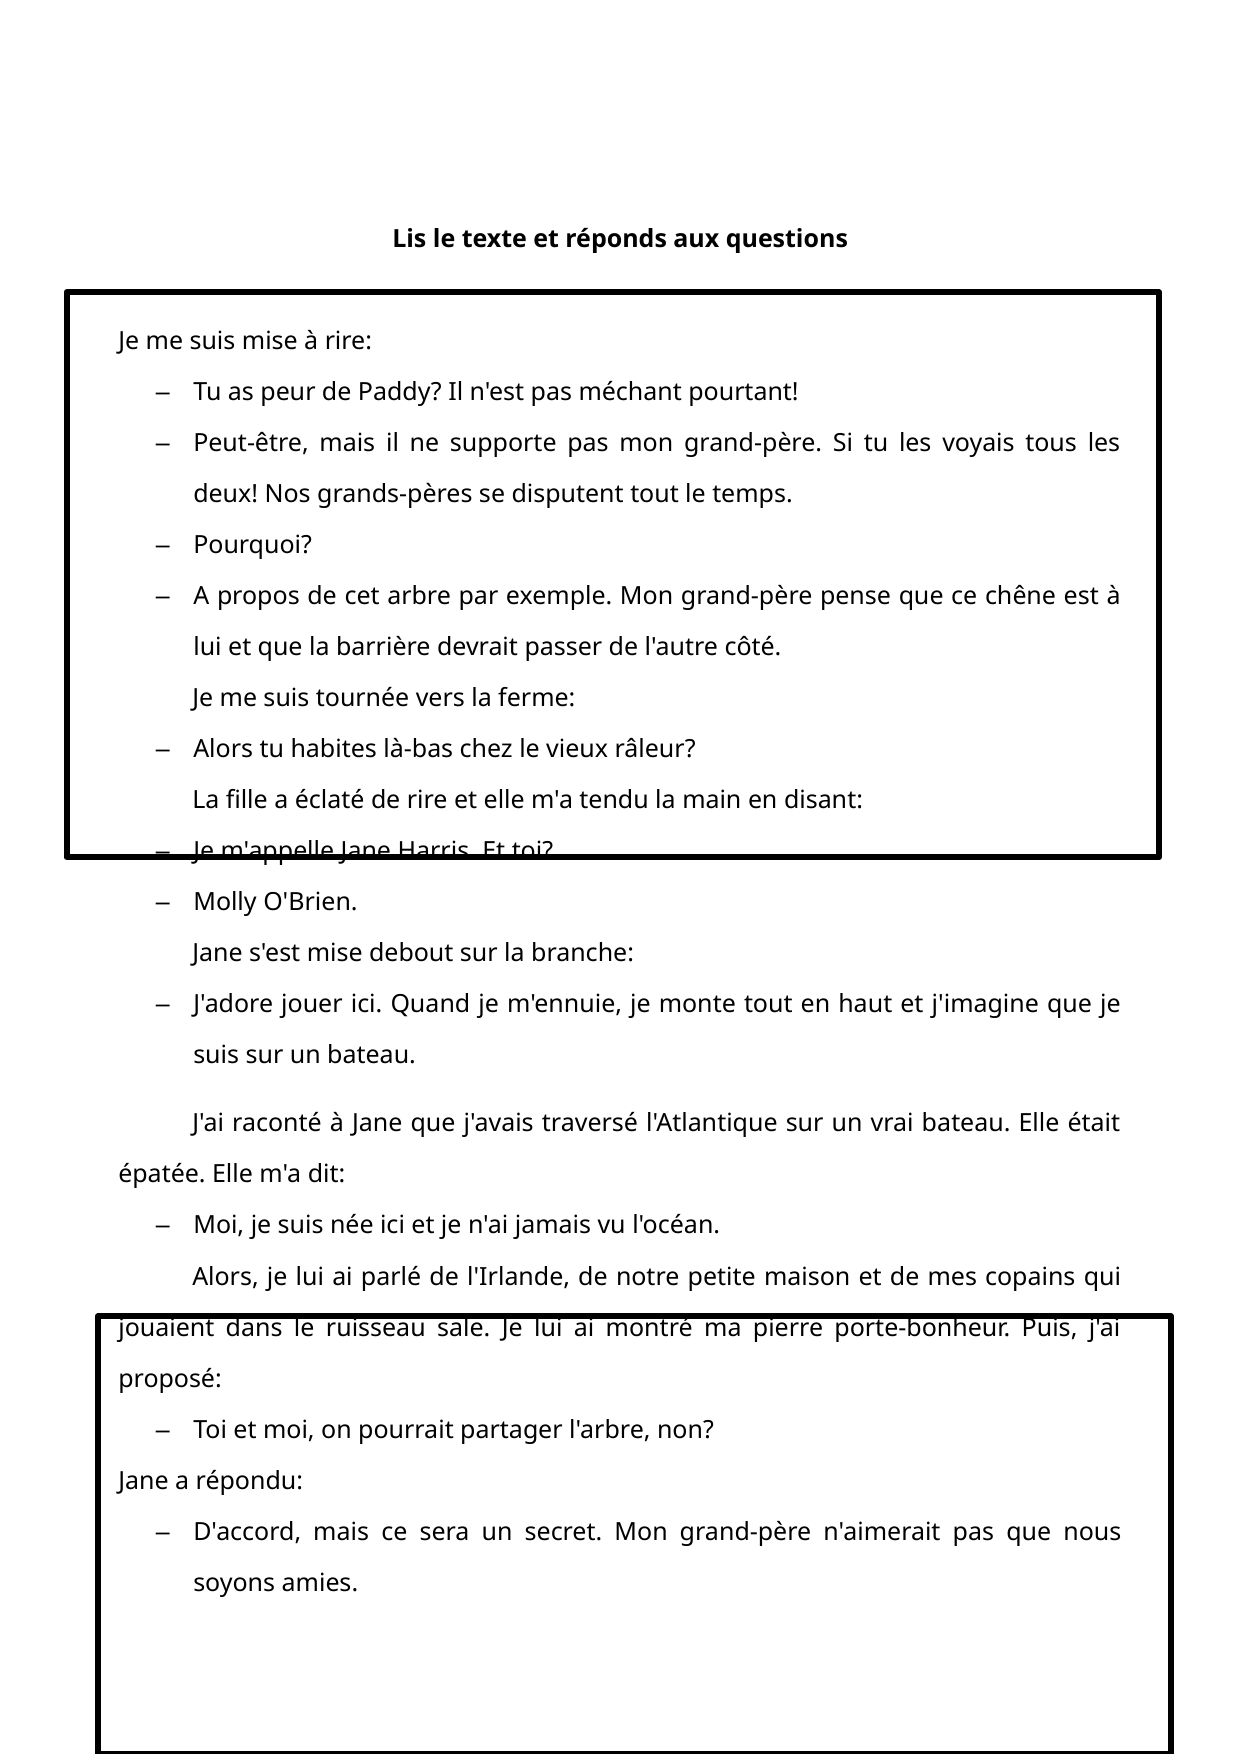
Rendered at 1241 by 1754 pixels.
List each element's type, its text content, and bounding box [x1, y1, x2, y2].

text Je me suis tournée vers la ferme: [118, 679, 1122, 714]
text Alors, je lui ai parlé de l'Irlande, de notre petite maison et de mes copains qui [118, 1258, 1122, 1313]
text Lis le texte et réponds aux questions [118, 220, 1122, 254]
text J'ai raconté à Jane que j'avais traversé l'Atlantique sur un vrai bateau. Elle était épatée. Elle m'a dit: [118, 1105, 1122, 1190]
list Je m'appelle Jane Harris. Et toi? [156, 833, 1122, 854]
list J'adore jouer ici. Quand je m'ennuie, je monte tout en haut et j'imagine que je suis sur un bateau. [156, 986, 1122, 1071]
list Moi, je suis née ici et je n'ai jamais vu l'océan. [156, 1207, 1122, 1241]
list Tu as peur de Paddy? Il n'est pas méchant pourtant! [156, 373, 1122, 407]
list Peut-être, mais il ne supporte pas mon grand-père. Si tu les voyais tous les deux! Nos grands-pères se disputent tout le temps. [156, 424, 1122, 509]
list Toi et moi, on pourrait partager l'arbre, non? [156, 1411, 1122, 1445]
list Molly O'Brien. [156, 884, 1122, 918]
list D'accord, mais ce sera un secret. Mon grand-père n'aimerait pas que nous soyons amies. [156, 1513, 1122, 1598]
text Jane a répondu: [118, 1462, 1122, 1496]
text jouaient dans le ruisseau sale. Je lui ai montré ma pierre porte-bonheur. Puis, j'ai proposé: [118, 1319, 1122, 1394]
text La fille a éclaté de rire et elle m'a tendu la main en disant: [118, 782, 1122, 816]
list Pourquoi? [156, 526, 1122, 561]
text Je me suis mise à rire: [118, 322, 1122, 356]
list [156, 860, 1122, 867]
list A propos de cet arbre par exemple. Mon grand-père pense que ce chêne est à lui et que la barrière devrait passer de l'autre côté. [156, 577, 1122, 663]
list Alors tu habites là-bas chez le vieux râleur? [156, 731, 1122, 765]
text Jane s'est mise debout sur la branche: [118, 935, 1122, 969]
